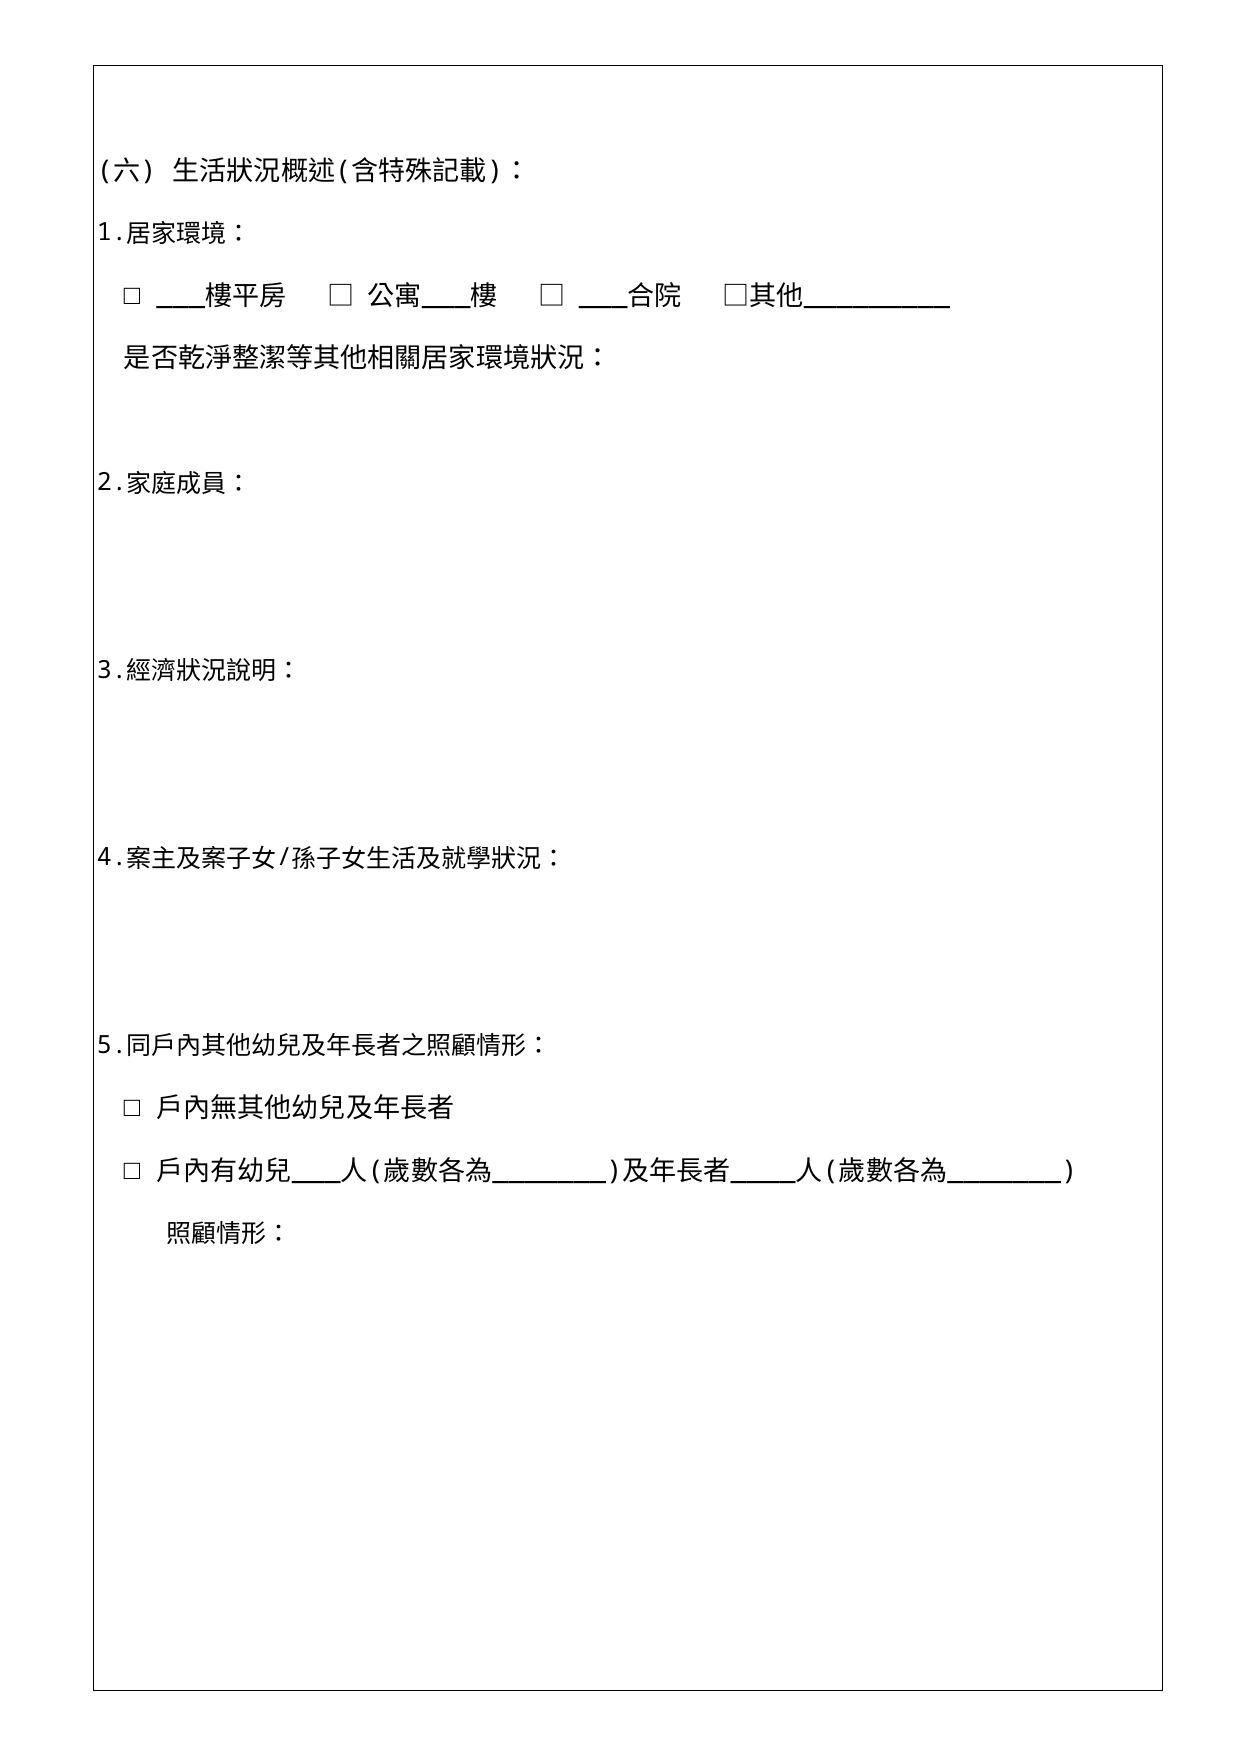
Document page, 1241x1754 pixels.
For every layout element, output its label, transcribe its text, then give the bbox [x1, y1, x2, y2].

table_cell (六) 生活狀況概述(含特殊記載)： 1.居家環境： □ ___樓平房 □ 公寓___樓 □ ___合院 □其他_________ 是否乾淨整潔等其他相關居家環境狀況： 2.家庭成員： 3.經濟狀況說明： 4.案主及案子女/孫子女生活及就學狀況： 5.同戶內其他幼兒及年長者之照顧情形： □ 戶內無其他幼兒及年長者 □ 戶內有幼兒___人(歲數各為_______)及年長者____人(歲數各為_______) 照顧情形： [94, 66, 1162, 1689]
